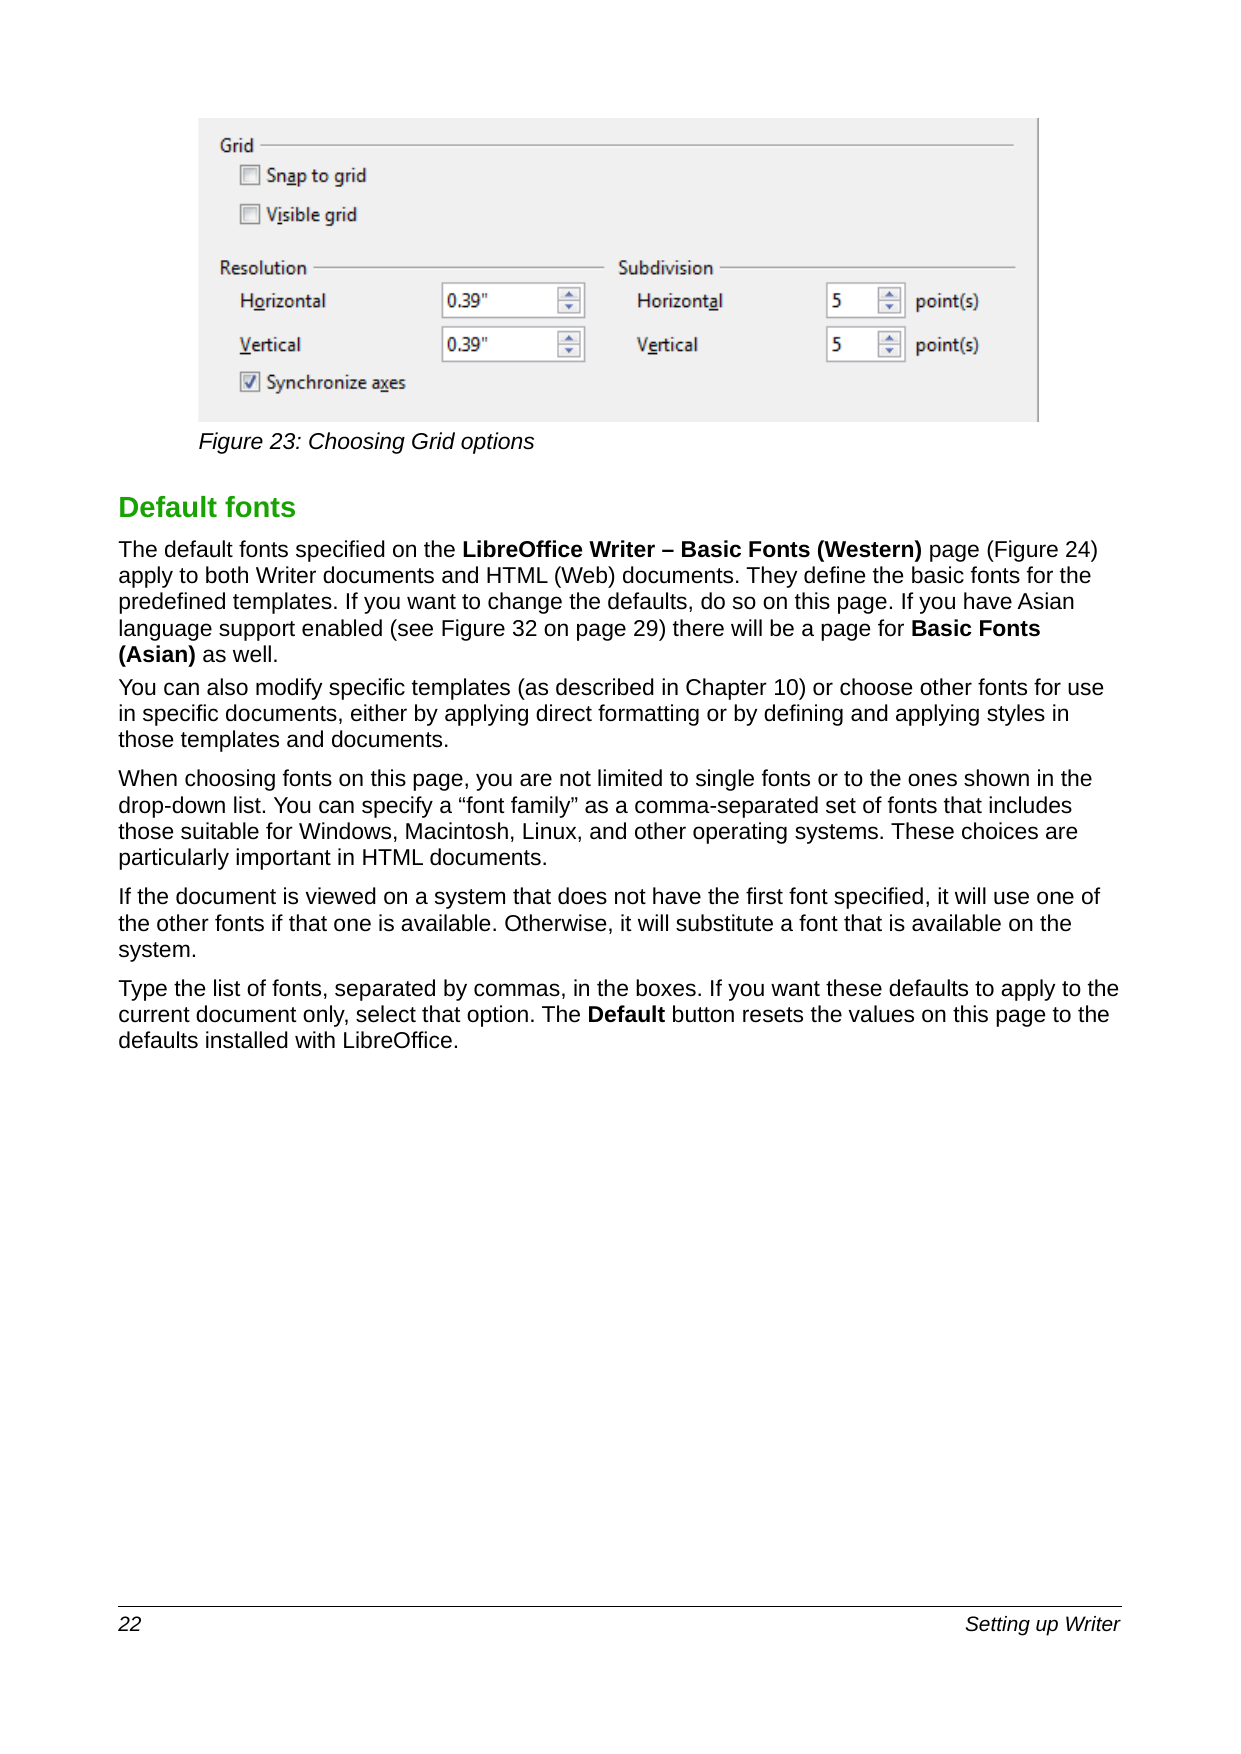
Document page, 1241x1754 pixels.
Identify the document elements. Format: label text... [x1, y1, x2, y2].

list The default fonts specified on the LibreOffice Writer – Basic Fonts (Western) page (Figure 24) apply to both Writer documents and HTML (Web) documents. They define the basic fonts for the predefined templates. If you want to change the defaults, do so on this page. If you have Asian language support enabled (see Figure 32 on page 29) there will be a page for Basic Fonts (Asian) as well. [118, 536, 1122, 667]
picture [198, 118, 1039, 422]
subtitle Default fonts [118, 489, 1122, 523]
text You can also modify specific templates (as described in Chapter 10) or choose other fonts for use in specific documents, either by applying direct formatting or by defining and applying styles in those templates and documents. [118, 674, 1122, 753]
text When choosing fonts on this page, you are not limited to single fonts or to the ones shown in the drop-down list. You can specify a “font family” as a comma‑separated set of fonts that includes those suitable for Windows, Macintosh, Linux, and other operating systems. These choices are particularly important in HTML documents. [118, 765, 1122, 871]
text Figure 23: Choosing Grid options [198, 428, 1042, 454]
text Type the list of fonts, separated by commas, in the boxes. If you want these defaults to apply to the current document only, select that option. The Default button resets the values on this page to the defaults installed with LibreOffice. [118, 975, 1122, 1054]
text If the document is viewed on a system that does not have the first font specified, it will use one of the other fonts if that one is available. Otherwise, it will substitute a font that is available on the system. [118, 883, 1122, 962]
